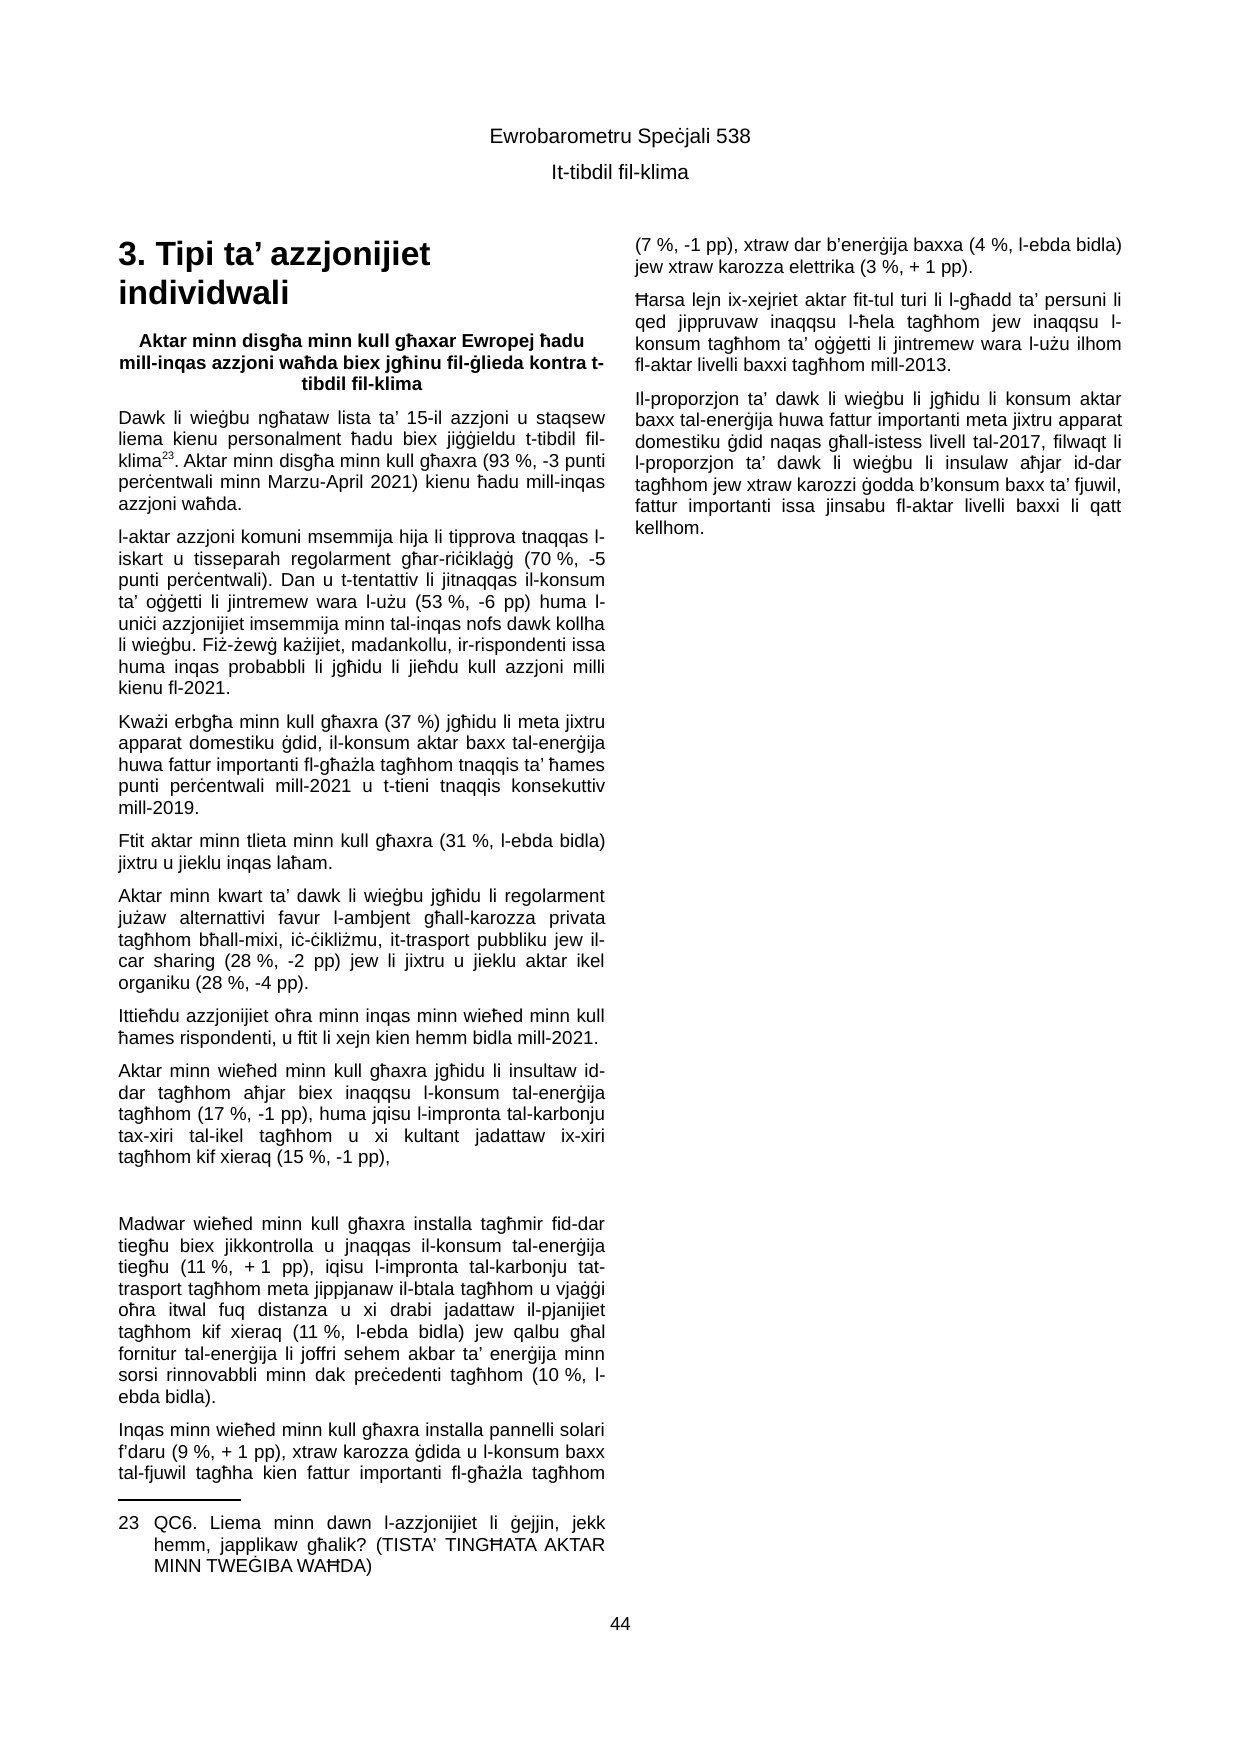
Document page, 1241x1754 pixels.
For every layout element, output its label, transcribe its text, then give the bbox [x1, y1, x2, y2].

text Aktar minn kwart ta’ dawk li wieġbu jgħidu li regolarment jużaw alternattivi favur l-ambjent għall-karozza privata tagħhom bħall-mixi, iċ-ċikliżmu, it-trasport pubbliku jew il-car sharing (28 %, -2 pp) jew li jixtru u jieklu aktar ikel organiku (28 %, -4 pp). [118, 885, 605, 993]
text QC6. Liema minn dawn l-azzjonijiet li ġejjin, jekk hemm, japplikaw għalik? (TISTA’ TINGĦATA AKTAR MINN TWEĠIBA WAĦDA) [118, 1512, 605, 1577]
subtitle 3. Tipi ta’ azzjonijiet individwali [118, 234, 605, 311]
text Madwar wieħed minn kull għaxra installa tagħmir fid-dar tiegħu biex jikkontrolla u jnaqqas il-konsum tal-enerġija tiegħu (11 %, + 1 pp), iqisu l-impronta tal-karbonju tat-trasport tagħhom meta jippjanaw il-btala tagħhom u vjaġġi oħra itwal fuq distanza u xi drabi jadattaw il-pjanijiet tagħhom kif xieraq (11 %, l-ebda bidla) jew qalbu għal fornitur tal-enerġija li joffri sehem akbar ta’ enerġija minn sorsi rinnovabbli minn dak preċedenti tagħhom (10 %, l-ebda bidla). [118, 1213, 605, 1407]
text Inqas minn wieħed minn kull għaxra installa pannelli solari f’daru (9 %, + 1 pp), xtraw karozza ġdida u l-konsum baxx tal-fjuwil tagħha kien fattur importanti fl-għażla tagħhom [118, 1419, 605, 1484]
text Aktar minn disgħa minn kull għaxar Ewropej ħadu mill-inqas azzjoni waħda biex jgħinu fil-ġlieda kontra t-tibdil fil-klima [118, 330, 605, 394]
text Ħarsa lejn ix-xejriet aktar fit-tul turi li l-għadd ta’ persuni li qed jippruvaw inaqqsu l-ħela tagħhom jew inaqqsu l-konsum tagħhom ta’ oġġetti li jintremew wara l-użu ilhom fl-aktar livelli baxxi tagħhom mill-2013. [635, 289, 1122, 375]
text Ittieħdu azzjonijiet oħra minn inqas minn wieħed minn kull ħames rispondenti, u ftit li xejn kien hemm bidla mill-2021. [118, 1005, 605, 1048]
text Kważi erbgħa minn kull għaxra (37 %) jgħidu li meta jixtru apparat domestiku ġdid, il-konsum aktar baxx tal-enerġija huwa fattur importanti fl-għażla tagħhom tnaqqis ta’ ħames punti perċentwali mill-2021 u t-tieni tnaqqis konsekuttiv mill-2019. [118, 711, 605, 818]
text Dawk li wieġbu ngħataw lista ta’ 15-il azzjoni u staqsew liema kienu personalment ħadu biex jiġġieldu t-tibdil fil-klima. Aktar minn disgħa minn kull għaxra (93 %, -3 punti perċentwali minn Marzu-April 2021) kienu ħadu mill-inqas azzjoni waħda. [118, 406, 605, 514]
text l-aktar azzjoni komuni msemmija hija li tipprova tnaqqas l-iskart u tisseparah regolarment għar-riċiklaġġ (70 %, -5 punti perċentwali). Dan u t-tentattiv li jitnaqqas il-konsum ta’ oġġetti li jintremew wara l-użu (53 %, -6 pp) huma l-uniċi azzjonijiet imsemmija minn tal-inqas nofs dawk kollha li wieġbu. Fiż-żewġ każijiet, madankollu, ir-rispondenti issa huma inqas probabbli li jgħidu li jieħdu kull azzjoni milli kienu fl-2021. [118, 526, 605, 699]
text Ftit aktar minn tlieta minn kull għaxra (31 %, l-ebda bidla) jixtru u jieklu inqas laħam. [118, 830, 605, 873]
text (7 %, -1 pp), xtraw dar b’enerġija baxxa (4 %, l-ebda bidla) jew xtraw karozza elettrika (3 %, + 1 pp). [635, 234, 1122, 277]
text Il-proporzjon ta’ dawk li wieġbu li jgħidu li konsum aktar baxx tal-enerġija huwa fattur importanti meta jixtru apparat domestiku ġdid naqas għall-istess livell tal-2017, filwaqt li l-proporzjon ta’ dawk li wieġbu li insulaw aħjar id-dar tagħhom jew xtraw karozzi ġodda b’konsum baxx ta’ fjuwil, fattur importanti issa jinsabu fl-aktar livelli baxxi li qatt kellhom. [635, 387, 1122, 538]
text Aktar minn wieħed minn kull għaxra jgħidu li insultaw id-dar tagħhom aħjar biex inaqqsu l-konsum tal-enerġija tagħhom (17 %, -1 pp), huma jqisu l-impronta tal-karbonju tax-xiri tal-ikel tagħhom u xi kultant jadattaw ix-xiri tagħhom kif xieraq (15 %, -1 pp), [118, 1060, 605, 1168]
